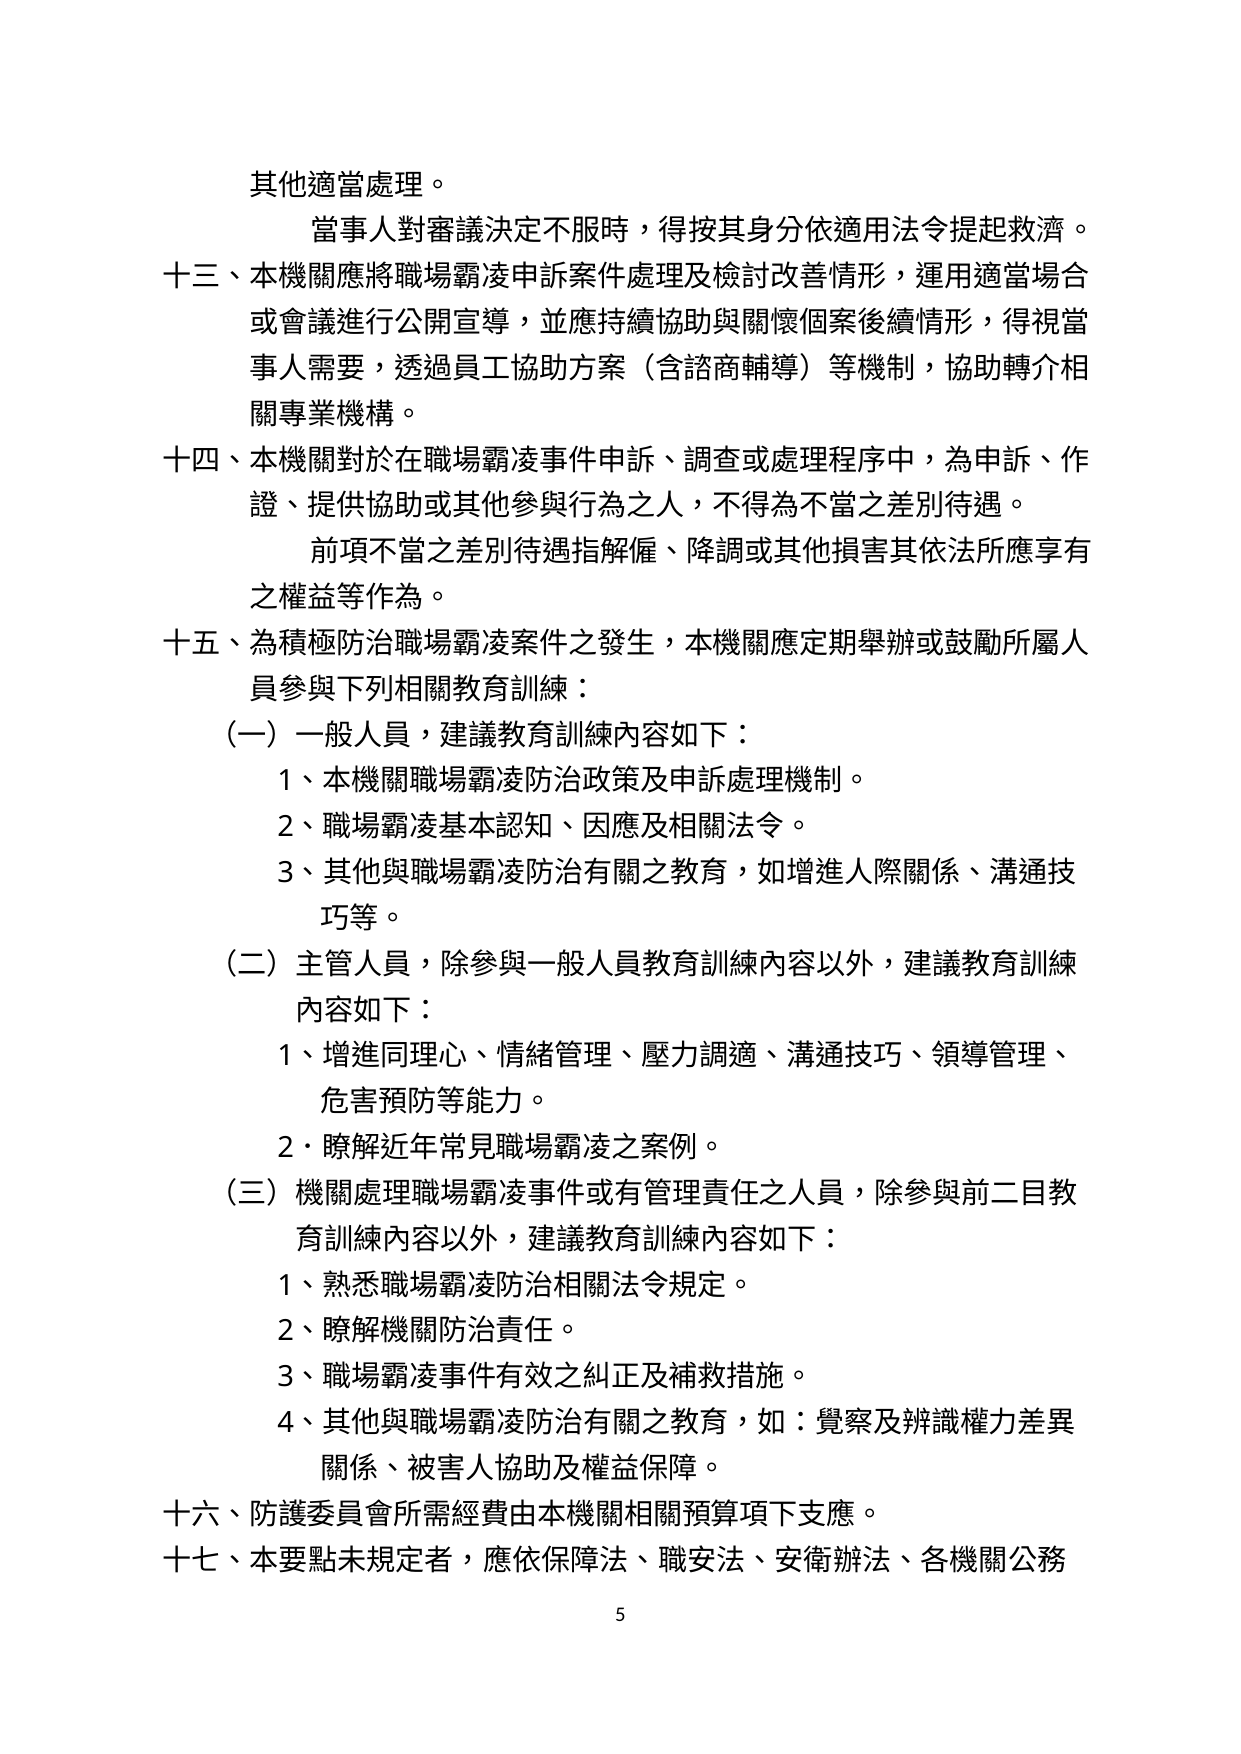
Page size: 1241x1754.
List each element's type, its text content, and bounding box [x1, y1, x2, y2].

text 1、增進同理心、情緒管理、壓力調適、溝通技巧、領導管理、危害預防等能力。 [277, 1029, 1093, 1121]
text （一）一般人員，建議教育訓練內容如下： [208, 708, 1093, 754]
text 十六、防護委員會所需經費由本機關相關預算項下支應。 [162, 1487, 1093, 1533]
text 4、其他與職場霸凌防治有關之教育，如：覺察及辨識權力差異關係、被害人協助及權益保障。 [277, 1396, 1093, 1487]
text 3、職場霸凌事件有效之糾正及補救措施。 [277, 1350, 1093, 1396]
text 十五、為積極防治職場霸凌案件之發生，本機關應定期舉辦或鼓勵所屬人員參與下列相關教育訓練： [162, 617, 1093, 708]
text 十三、本機關應將職場霸凌申訴案件處理及檢討改善情形，運用適當場合或會議進行公開宣導，並應持續協助與關懷個案後續情形，得視當事人需要，透過員工協助方案（含諮商輔導）等機制，協助轉介相關專業機構。 [162, 250, 1093, 433]
text 十七、本要點未規定者，應依保障法、職安法、安衛辦法、各機關公務 [162, 1533, 1093, 1579]
text 十四、本機關對於在職場霸凌事件申訴、調查或處理程序中，為申訴、作證、提供協助或其他參與行為之人，不得為不當之差別待遇。 [162, 433, 1093, 525]
text 1、本機關職場霸凌防治政策及申訴處理機制。 [277, 754, 1093, 800]
text 3、其他與職場霸凌防治有關之教育，如增進人際關係、溝通技巧等。 [277, 846, 1093, 937]
text 其他適當處理。 [249, 158, 1093, 204]
text 當事人對審議決定不服時，得按其身分依適用法令提起救濟。 [249, 204, 1093, 250]
text 2、職場霸凌基本認知、因應及相關法令。 [277, 800, 1093, 846]
text 前項不當之差別待遇指解僱、降調或其他損害其依法所應享有之權益等作為。 [249, 525, 1093, 617]
text （三）機關處理職場霸凌事件或有管理責任之人員，除參與前二目教育訓練內容以外，建議教育訓練內容如下： [208, 1167, 1093, 1258]
text （二）主管人員，除參與一般人員教育訓練內容以外，建議教育訓練內容如下： [208, 937, 1093, 1029]
text 2、瞭解機關防治責任。 [277, 1304, 1093, 1350]
text 2．瞭解近年常見職場霸凌之案例。 [277, 1121, 1093, 1167]
text 1、熟悉職場霸凌防治相關法令規定。 [277, 1258, 1093, 1304]
